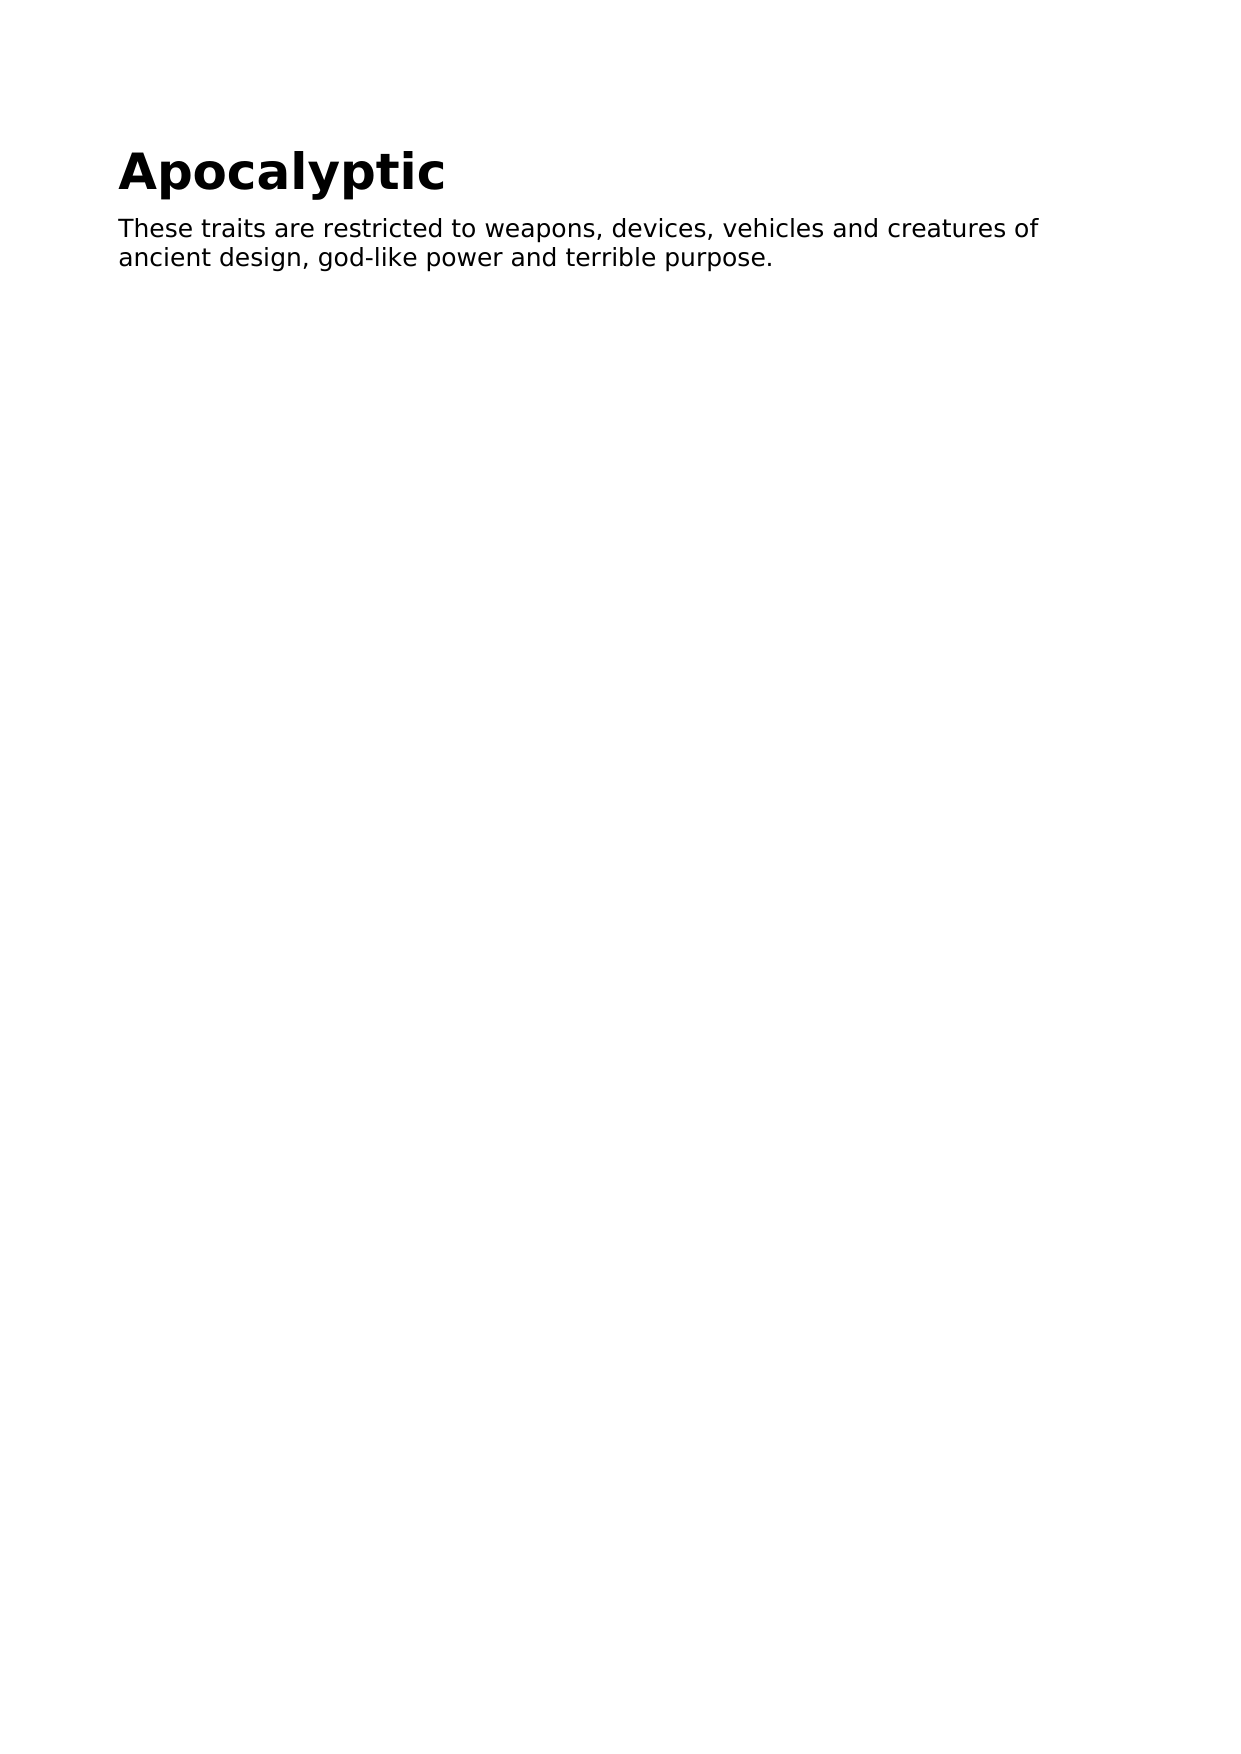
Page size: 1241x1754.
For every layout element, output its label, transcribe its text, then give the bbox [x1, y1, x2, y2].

subtitle Apocalyptic [118, 143, 1122, 201]
text These traits are restricted to weapons, devices, vehicles and creatures of ancient design, god-like power and terrible purpose. [118, 214, 1122, 272]
